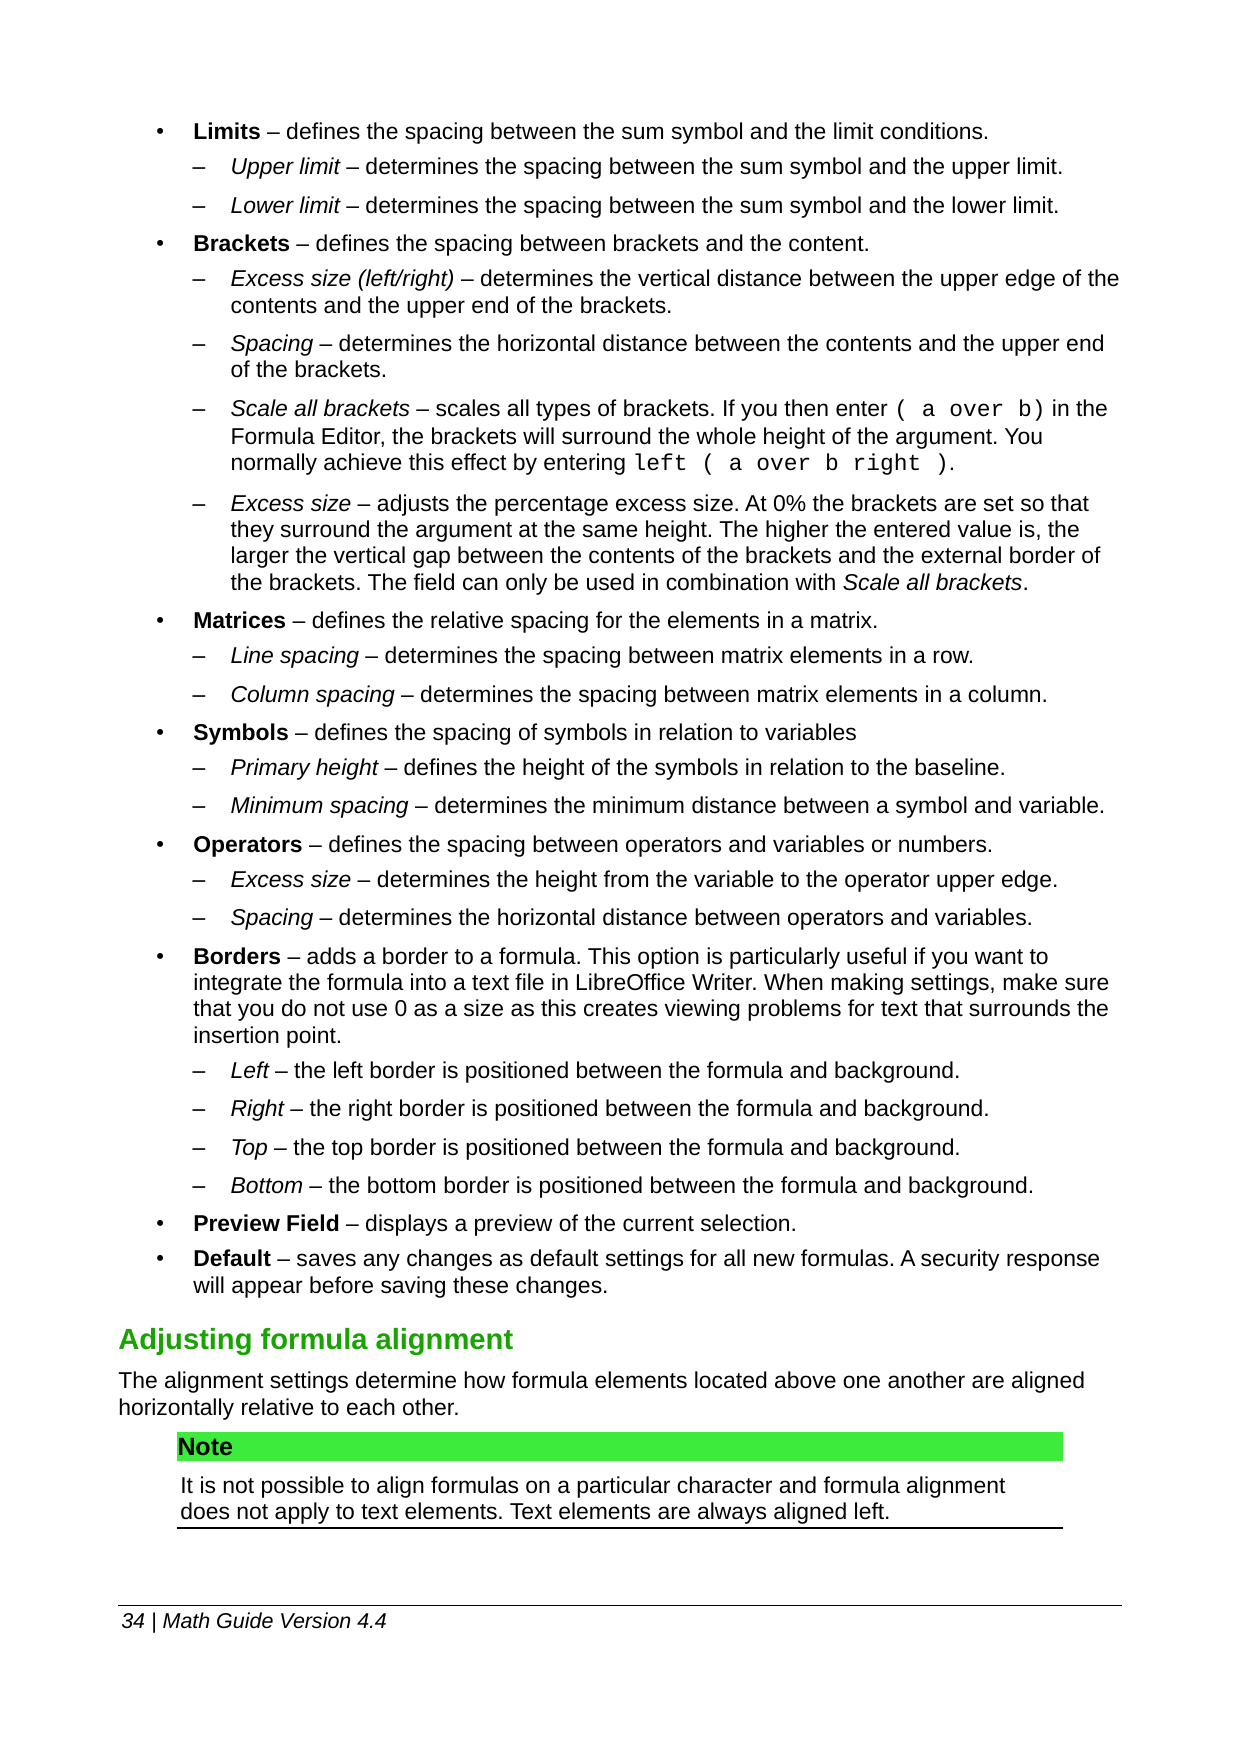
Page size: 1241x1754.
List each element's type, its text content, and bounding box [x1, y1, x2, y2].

list Symbols – defines the spacing of symbols in relation to variables [156, 719, 1122, 745]
text It is not possible to align formulas on a particular character and formula alignment does not apply to text elements. Text elements are always aligned left. [177, 1468, 1063, 1527]
subtitle Adjusting formula alignment [118, 1322, 1122, 1355]
list Excess size – determines the height from the variable to the operator upper edge. [192, 866, 1122, 892]
list Bottom – the bottom border is positioned between the formula and background. [192, 1172, 1122, 1198]
list Upper limit – determines the spacing between the sum symbol and the upper limit. [192, 153, 1122, 180]
list Brackets – defines the spacing between brackets and the content. [156, 230, 1122, 256]
list Preview Field – displays a preview of the current selection. [156, 1210, 1122, 1237]
list Primary height – defines the height of the symbols in relation to the baseline. [192, 754, 1122, 780]
list Excess size – adjusts the percentage excess size. At 0% the brackets are set so that they surround the argument at the same height. The higher the entered value is, the larger the vertical gap between the contents of the brackets and the external border of the brackets. The field can only be used in combination with Scale all brackets. [192, 489, 1122, 595]
list Spacing – determines the horizontal distance between the contents and the upper end of the brackets. [192, 330, 1122, 383]
list Lower limit – determines the spacing between the sum symbol and the lower limit. [192, 192, 1122, 218]
subtitle Note [177, 1432, 1063, 1461]
list Operators – defines the spacing between operators and variables or numbers. [156, 831, 1122, 857]
list Default – saves any changes as default settings for all new formulas. A security response will appear before saving these changes. [156, 1245, 1122, 1298]
list Spacing – determines the horizontal distance between operators and variables. [192, 904, 1122, 931]
list Excess size (left/right) – determines the vertical distance between the upper edge of the contents and the upper end of the brackets. [192, 265, 1122, 318]
list Scale all brackets – scales all types of brackets. If you then enter ( a over b) in the Formula Editor, the brackets will surround the whole height of the argument. You normally achieve this effect by entering left ( a over b right ). [192, 394, 1122, 478]
text The alignment settings determine how formula elements located above one another are aligned horizontally relative to each other. [118, 1367, 1122, 1420]
list Right – the right border is positioned between the formula and background. [192, 1095, 1122, 1122]
list Top – the top border is positioned between the formula and background. [192, 1133, 1122, 1160]
list Column spacing – determines the spacing between matrix elements in a column. [192, 681, 1122, 707]
list Borders – adds a border to a formula. This option is particularly useful if you want to integrate the formula into a text file in LibreOffice Writer. When making settings, make sure that you do not use 0 as a size as this creates viewing problems for text that surrounds the insertion point. [156, 943, 1122, 1048]
list Minimum spacing – determines the minimum distance between a symbol and variable. [192, 792, 1122, 819]
list Limits – defines the spacing between the sum symbol and the limit conditions. [156, 118, 1122, 144]
list Line spacing – determines the spacing between matrix elements in a row. [192, 642, 1122, 668]
list Matrices – defines the relative spacing for the elements in a matrix. [156, 607, 1122, 633]
list Left – the left border is positioned between the formula and background. [192, 1057, 1122, 1083]
